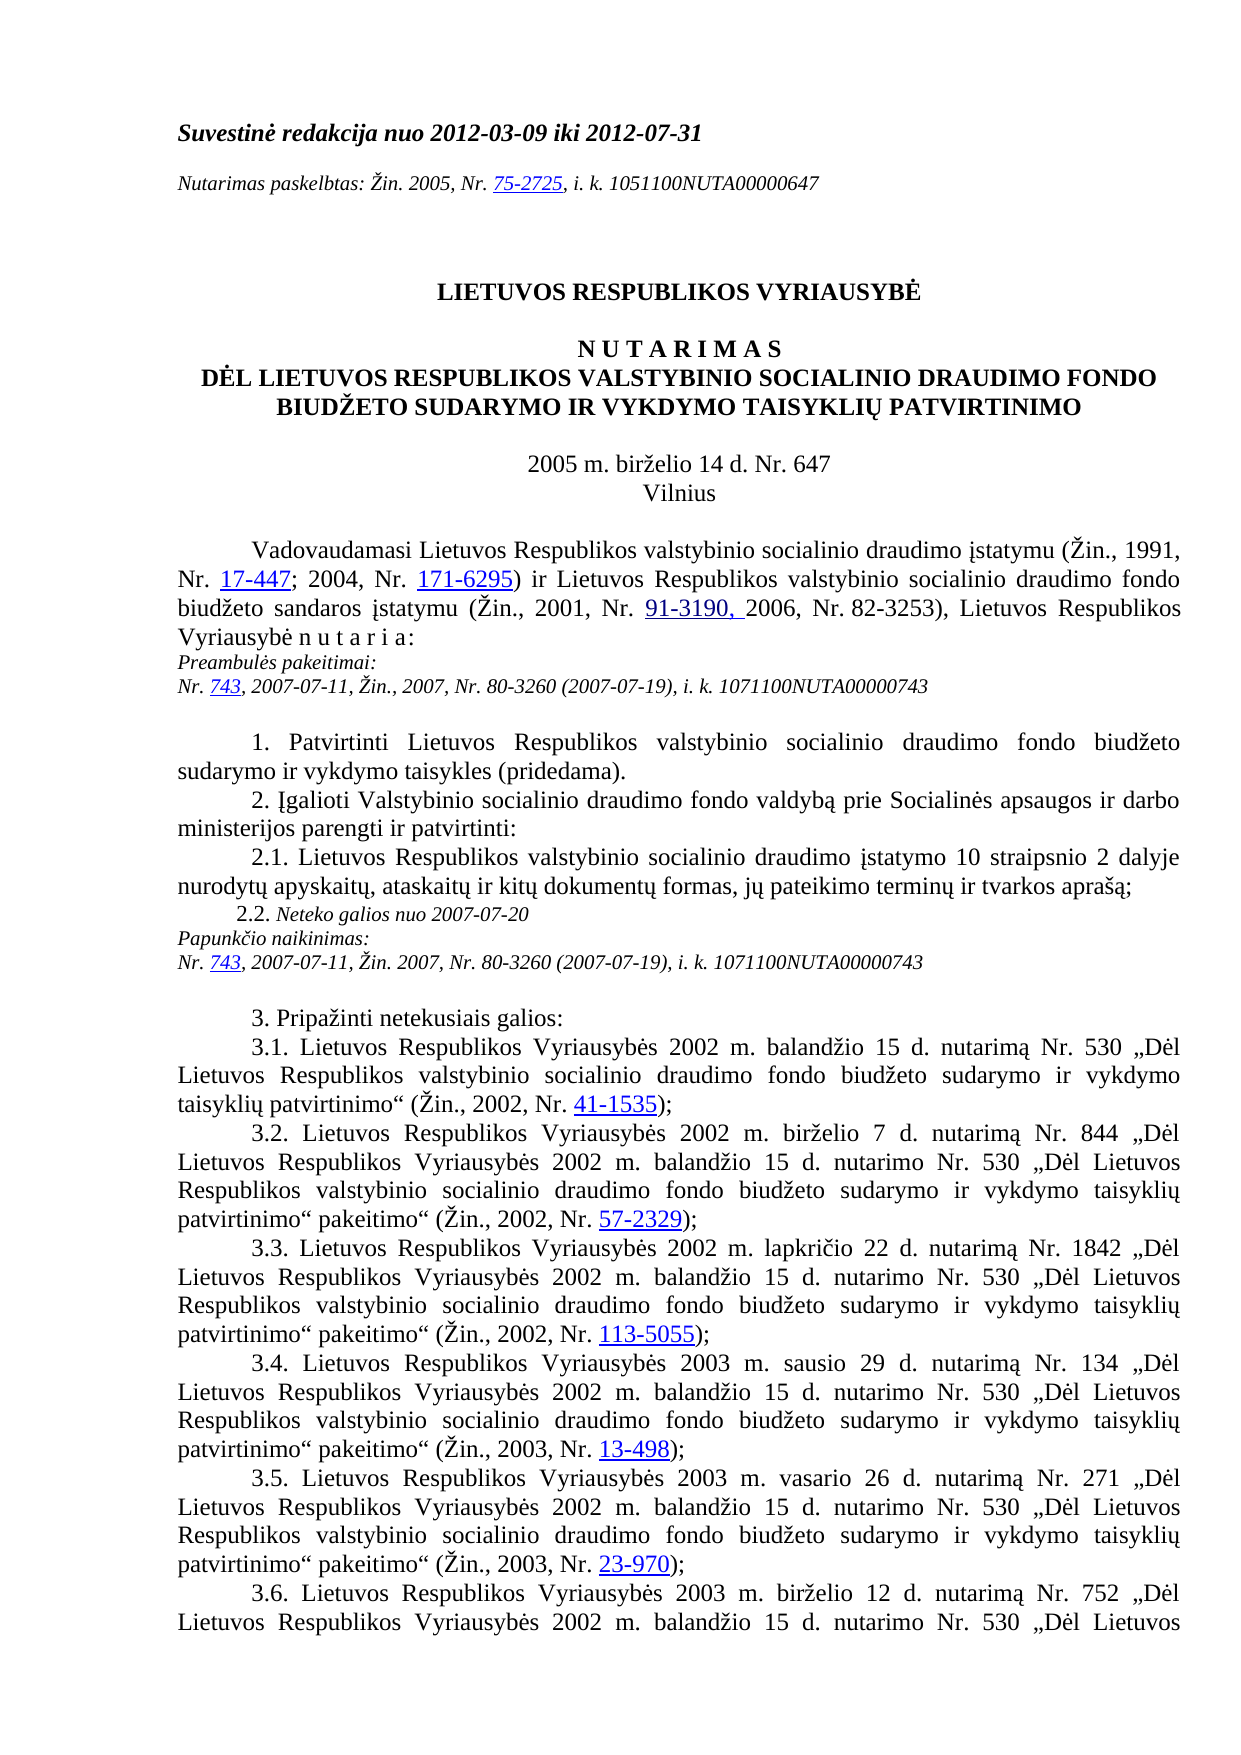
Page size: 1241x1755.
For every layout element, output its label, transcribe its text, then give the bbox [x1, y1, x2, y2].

text 2.1. Lietuvos Respublikos valstybinio socialinio draudimo įstatymo 10 straipsnio 2 dalyje nurodytų apyskaitų, ataskaitų ir kitų dokumentų formas, jų pateikimo terminų ir tvarkos aprašą; [177, 842, 1181, 900]
text 2.2. Neteko galios nuo 2007-07-20 [177, 900, 1181, 926]
text 2. Įgalioti Valstybinio socialinio draudimo fondo valdybą prie Socialinės apsaugos ir darbo ministerijos parengti ir patvirtinti: [177, 785, 1181, 842]
text 3.2. Lietuvos Respublikos Vyriausybės 2002 m. birželio 7 d. nutarimą Nr. 844 „Dėl Lietuvos Respublikos Vyriausybės 2002 m. balandžio 15 d. nutarimo Nr. 530 „Dėl Lietuvos Respublikos valstybinio socialinio draudimo fondo biudžeto sudarymo ir vykdymo taisyklių patvirtinimo“ pakeitimo“ (Žin., 2002, Nr. 57-2329); [177, 1118, 1181, 1233]
text 1. Patvirtinti Lietuvos Respublikos valstybinio socialinio draudimo fondo biudžeto sudarymo ir vykdymo taisykles (pridedama). [177, 727, 1181, 785]
text Papunkčio naikinimas: [177, 926, 1181, 950]
text Nr. 743, 2007-07-11, Žin. 2007, Nr. 80-3260 (2007-07-19), i. k. 1071100NUTA00000743 [177, 950, 1181, 974]
text N U T A R I M A S [177, 334, 1181, 363]
text 3. Pripažinti netekusiais galios: [177, 1003, 1181, 1032]
text Vadovaudamasi Lietuvos Respublikos valstybinio socialinio draudimo įstatymu (Žin., 1991, Nr. 17-447; 2004, Nr. 171-6295) ir Lietuvos Respublikos valstybinio socialinio draudimo fondo biudžeto sandaros įstatymu (Žin., 2001, Nr. 91-3190, 2006, Nr. 82-3253), Lietuvos Respublikos Vyriausybė nutaria: [177, 535, 1181, 650]
text LIETUVOS RESPUBLIKOS VYRIAUSYBĖ [177, 277, 1181, 305]
text 3.1. Lietuvos Respublikos Vyriausybės 2002 m. balandžio 15 d. nutarimą Nr. 530 „Dėl Lietuvos Respublikos valstybinio socialinio draudimo fondo biudžeto sudarymo ir vykdymo taisyklių patvirtinimo“ (Žin., 2002, Nr. 41-1535); [177, 1032, 1181, 1118]
text Nutarimas paskelbtas: Žin. 2005, Nr. 75-2725, i. k. 1051100NUTA00000647 [177, 171, 1181, 195]
text 3.5. Lietuvos Respublikos Vyriausybės 2003 m. vasario 26 d. nutarimą Nr. 271 „Dėl Lietuvos Respublikos Vyriausybės 2002 m. balandžio 15 d. nutarimo Nr. 530 „Dėl Lietuvos Respublikos valstybinio socialinio draudimo fondo biudžeto sudarymo ir vykdymo taisyklių patvirtinimo“ pakeitimo“ (Žin., 2003, Nr. 23-970); [177, 1463, 1181, 1578]
text 2005 m. birželio 14 d. Nr. 647 [177, 449, 1181, 478]
text Preambulės pakeitimai: [177, 650, 1181, 674]
text 3.3. Lietuvos Respublikos Vyriausybės 2002 m. lapkričio 22 d. nutarimą Nr. 1842 „Dėl Lietuvos Respublikos Vyriausybės 2002 m. balandžio 15 d. nutarimo Nr. 530 „Dėl Lietuvos Respublikos valstybinio socialinio draudimo fondo biudžeto sudarymo ir vykdymo taisyklių patvirtinimo“ pakeitimo“ (Žin., 2002, Nr. 113-5055); [177, 1233, 1181, 1348]
text Vilnius [177, 478, 1181, 507]
text DĖL LIETUVOS RESPUBLIKOS VALSTYBINIO SOCIALINIO DRAUDIMO FONDO BIUDŽETO SUDARYMO IR VYKDYMO TAISYKLIŲ PATVIRTINIMO [177, 363, 1181, 420]
text Nr. 743, 2007-07-11, Žin., 2007, Nr. 80-3260 (2007-07-19), i. k. 1071100NUTA00000743 [177, 674, 1181, 698]
text 3.6. Lietuvos Respublikos Vyriausybės 2003 m. birželio 12 d. nutarimą Nr. 752 „Dėl Lietuvos Respublikos Vyriausybės 2002 m. balandžio 15 d. nutarimo Nr. 530 „Dėl Lietuvos [177, 1578, 1181, 1635]
text 3.4. Lietuvos Respublikos Vyriausybės 2003 m. sausio 29 d. nutarimą Nr. 134 „Dėl Lietuvos Respublikos Vyriausybės 2002 m. balandžio 15 d. nutarimo Nr. 530 „Dėl Lietuvos Respublikos valstybinio socialinio draudimo fondo biudžeto sudarymo ir vykdymo taisyklių patvirtinimo“ pakeitimo“ (Žin., 2003, Nr. 13-498); [177, 1348, 1181, 1463]
text Suvestinė redakcija nuo 2012-03-09 iki 2012-07-31 [177, 118, 1181, 147]
